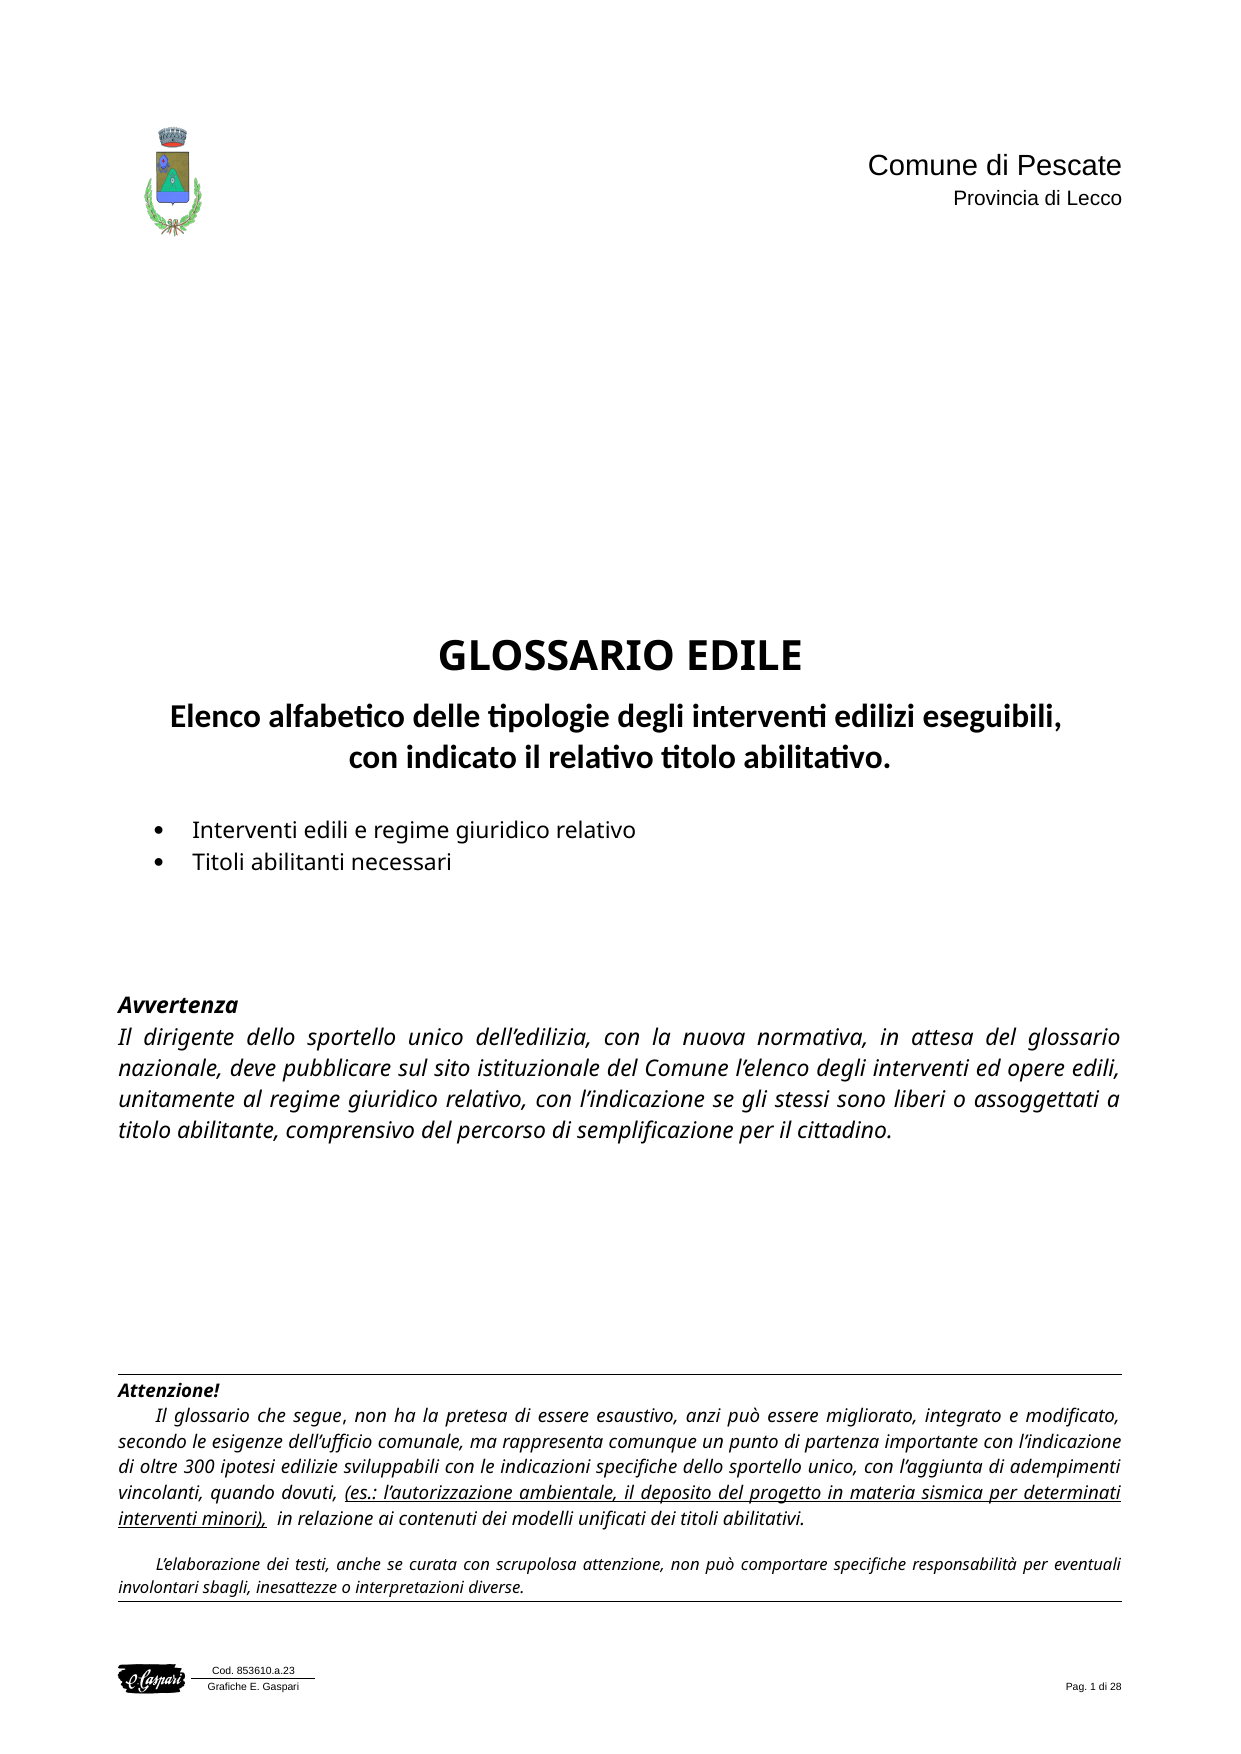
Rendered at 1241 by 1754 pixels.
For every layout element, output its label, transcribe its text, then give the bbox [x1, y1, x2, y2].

text Attenzione! [118, 1375, 1122, 1403]
text Elenco alfabetico delle tipologie degli interventi edilizi eseguibili, con indicato il relativo titolo abilitativo. [118, 695, 1122, 777]
text Provincia di Lecco [224, 186, 1122, 210]
list Titoli abilitanti necessari [154, 846, 1122, 877]
text GLOSSARIO EDILE [118, 626, 1122, 683]
text Il dirigente dello sportello unico dell’edilizia, con la nuova normativa, in attesa del glossario nazionale, deve pubblicare sul sito istituzionale del Comune l’elenco degli interventi ed opere edili, unitamente al regime giuridico relativo, con l’indicazione se gli stessi sono liberi o assoggettati a titolo abilitante, comprensivo del percorso di semplificazione per il cittadino. [118, 1021, 1122, 1146]
list Interventi edili e regime giuridico relativo [154, 814, 1122, 846]
picture [122, 117, 224, 248]
text Comune di Pescate [224, 148, 1122, 181]
text Avvertenza [118, 989, 1122, 1021]
text Il glossario che segue, non ha la pretesa di essere esaustivo, anzi può essere migliorato, integrato e modificato, secondo le esigenze dell’ufficio comunale, ma rappresenta comunque un punto di partenza importante con l’indicazione di oltre 300 ipotesi edilizie sviluppabili con le indicazioni specifiche dello sportello unico, con l’aggiunta di adempimenti vincolanti, quando dovuti, (es.: l’autorizzazione ambientale, il deposito del progetto in materia sismica per determinati interventi minori), in relazione ai contenuti dei modelli unificati dei titoli abilitativi. [118, 1403, 1122, 1530]
picture [117, 1663, 185, 1694]
text L’elaborazione dei testi, anche se curata con scrupolosa attenzione, non può comportare specifiche responsabilità per eventuali involontari sbagli, inesattezze o interpretazioni diverse. [118, 1553, 1122, 1601]
